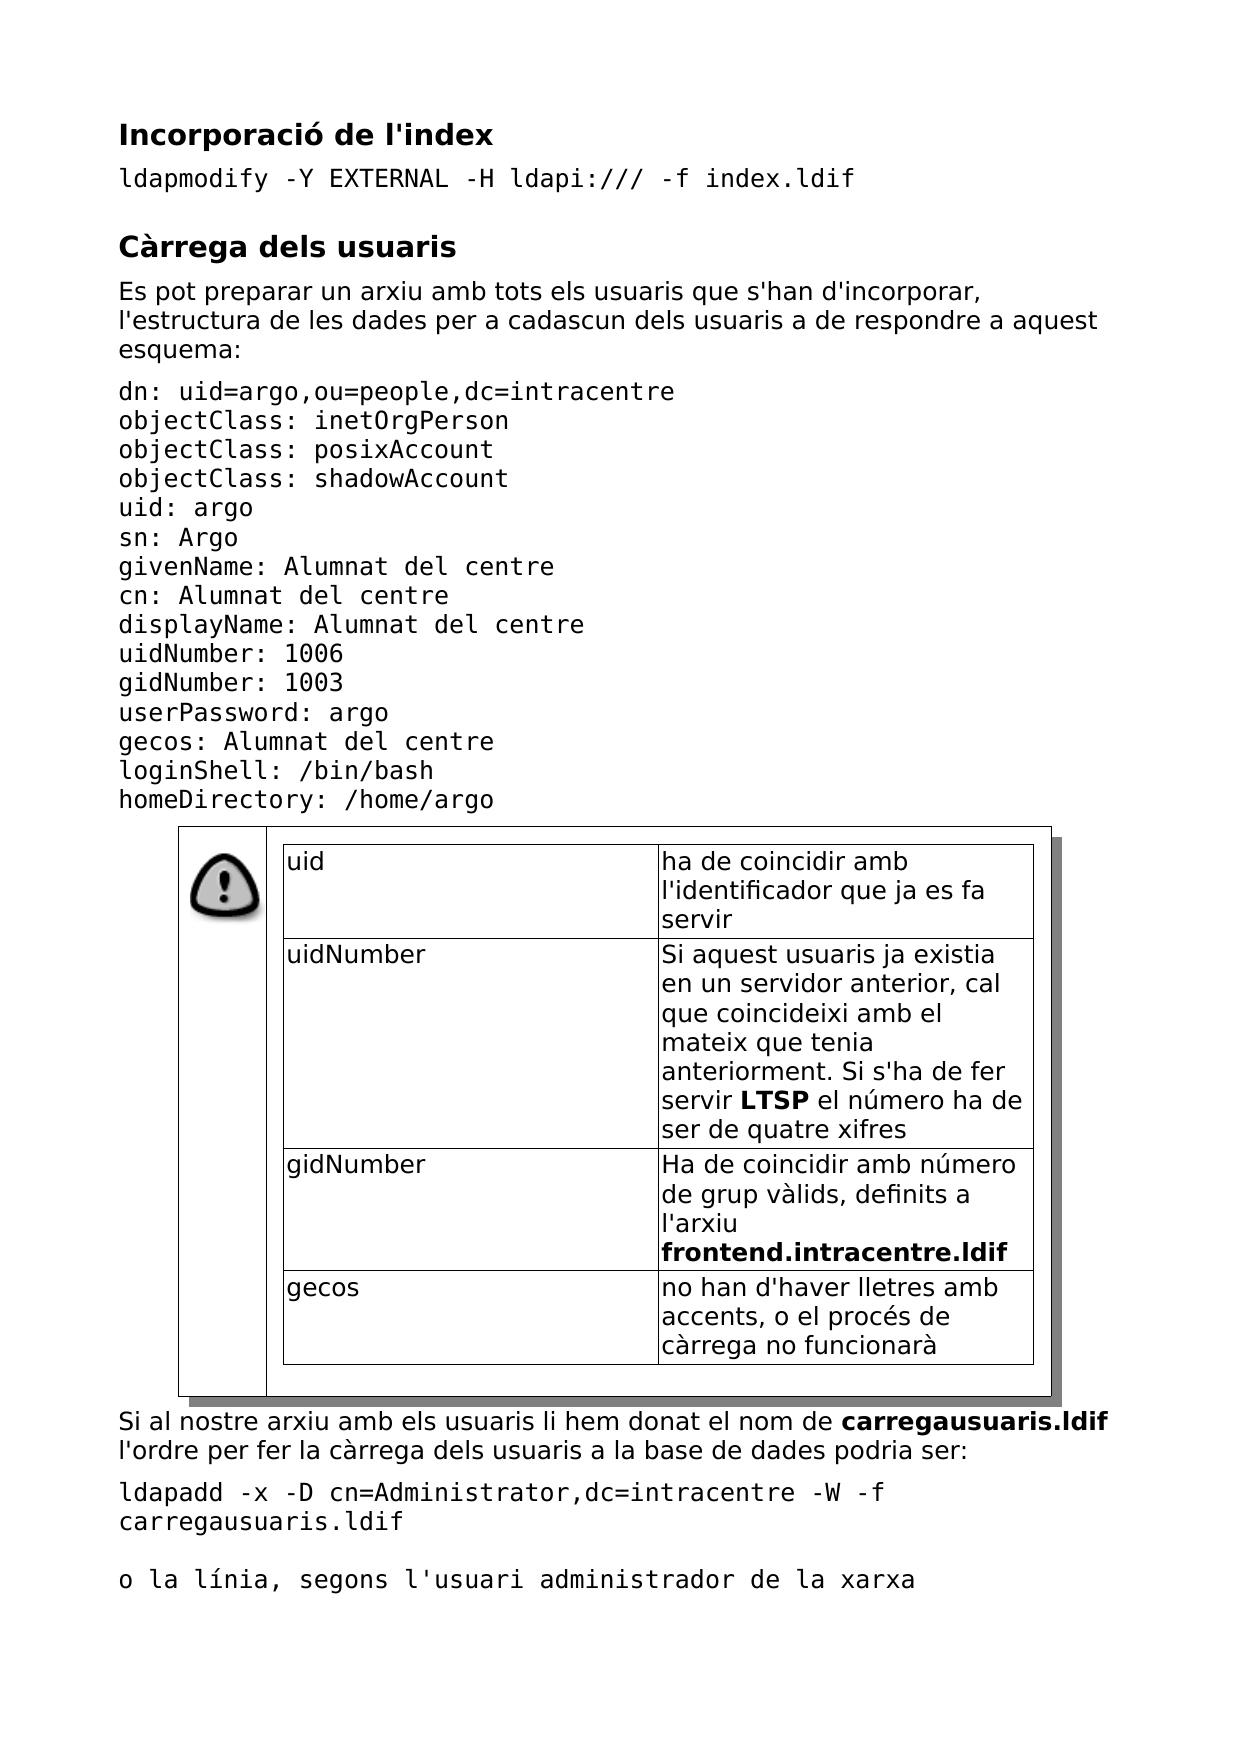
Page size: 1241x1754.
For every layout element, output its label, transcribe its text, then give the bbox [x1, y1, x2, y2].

text ldapadd -x -D cn=Administrator,dc=intracentre -W -f carregausuaris.ldif o la línia, segons l'usuari administrador de la xarxa [118, 1478, 1122, 1624]
table_cell no han d'haver lletres amb accents, o el procés de càrrega no funcionarà [659, 1271, 1033, 1364]
table_header [179, 827, 266, 1396]
table_header [267, 827, 1051, 1396]
table_cell gidNumber [284, 1149, 658, 1270]
subtitle Càrrega dels usuaris [118, 231, 1122, 264]
text Si al nostre arxiu amb els usuaris li hem donat el nom de carregausuaris.ldif l'ordre per fer la càrrega dels usuaris a la base de dades podria ser: [118, 1407, 1122, 1465]
table_header uid [284, 845, 658, 937]
text dn: uid=argo,ou=people,dc=intracentre objectClass: inetOrgPerson objectClass: posixAccount objectClass: shadowAccount uid: argo sn: Argo givenName: Alumnat del centre cn: Alumnat del centre displayName: Alumnat del centre uidNumber: 1006 gidNumber: 1003 userPassword: argo gecos: Alumnat del centre loginShell: /bin/bash homeDirectory: /home/argo [118, 377, 1122, 814]
table_cell Ha de coincidir amb número de grup vàlids, definits a l'arxiu frontend.intracentre.ldif [659, 1149, 1033, 1270]
subtitle Incorporació de l'index [118, 118, 1122, 152]
picture [190, 850, 266, 925]
table_cell gecos [284, 1271, 658, 1364]
text ldapmodify -Y EXTERNAL -H ldapi:/// -f index.ldif [118, 164, 1122, 194]
table_cell uidNumber [284, 939, 658, 1148]
text Es pot preparar un arxiu amb tots els usuaris que s'han d'incorporar, l'estructura de les dades per a cadascun dels usuaris a de respondre a aquest esquema: [118, 277, 1122, 364]
table_header ha de coincidir amb l'identificador que ja es fa servir [659, 845, 1033, 937]
table_cell Si aquest usuaris ja existia en un servidor anterior, cal que coincideixi amb el mateix que tenia anteriorment. Si s'ha de fer servir LTSP el número ha de ser de quatre xifres [659, 939, 1033, 1148]
